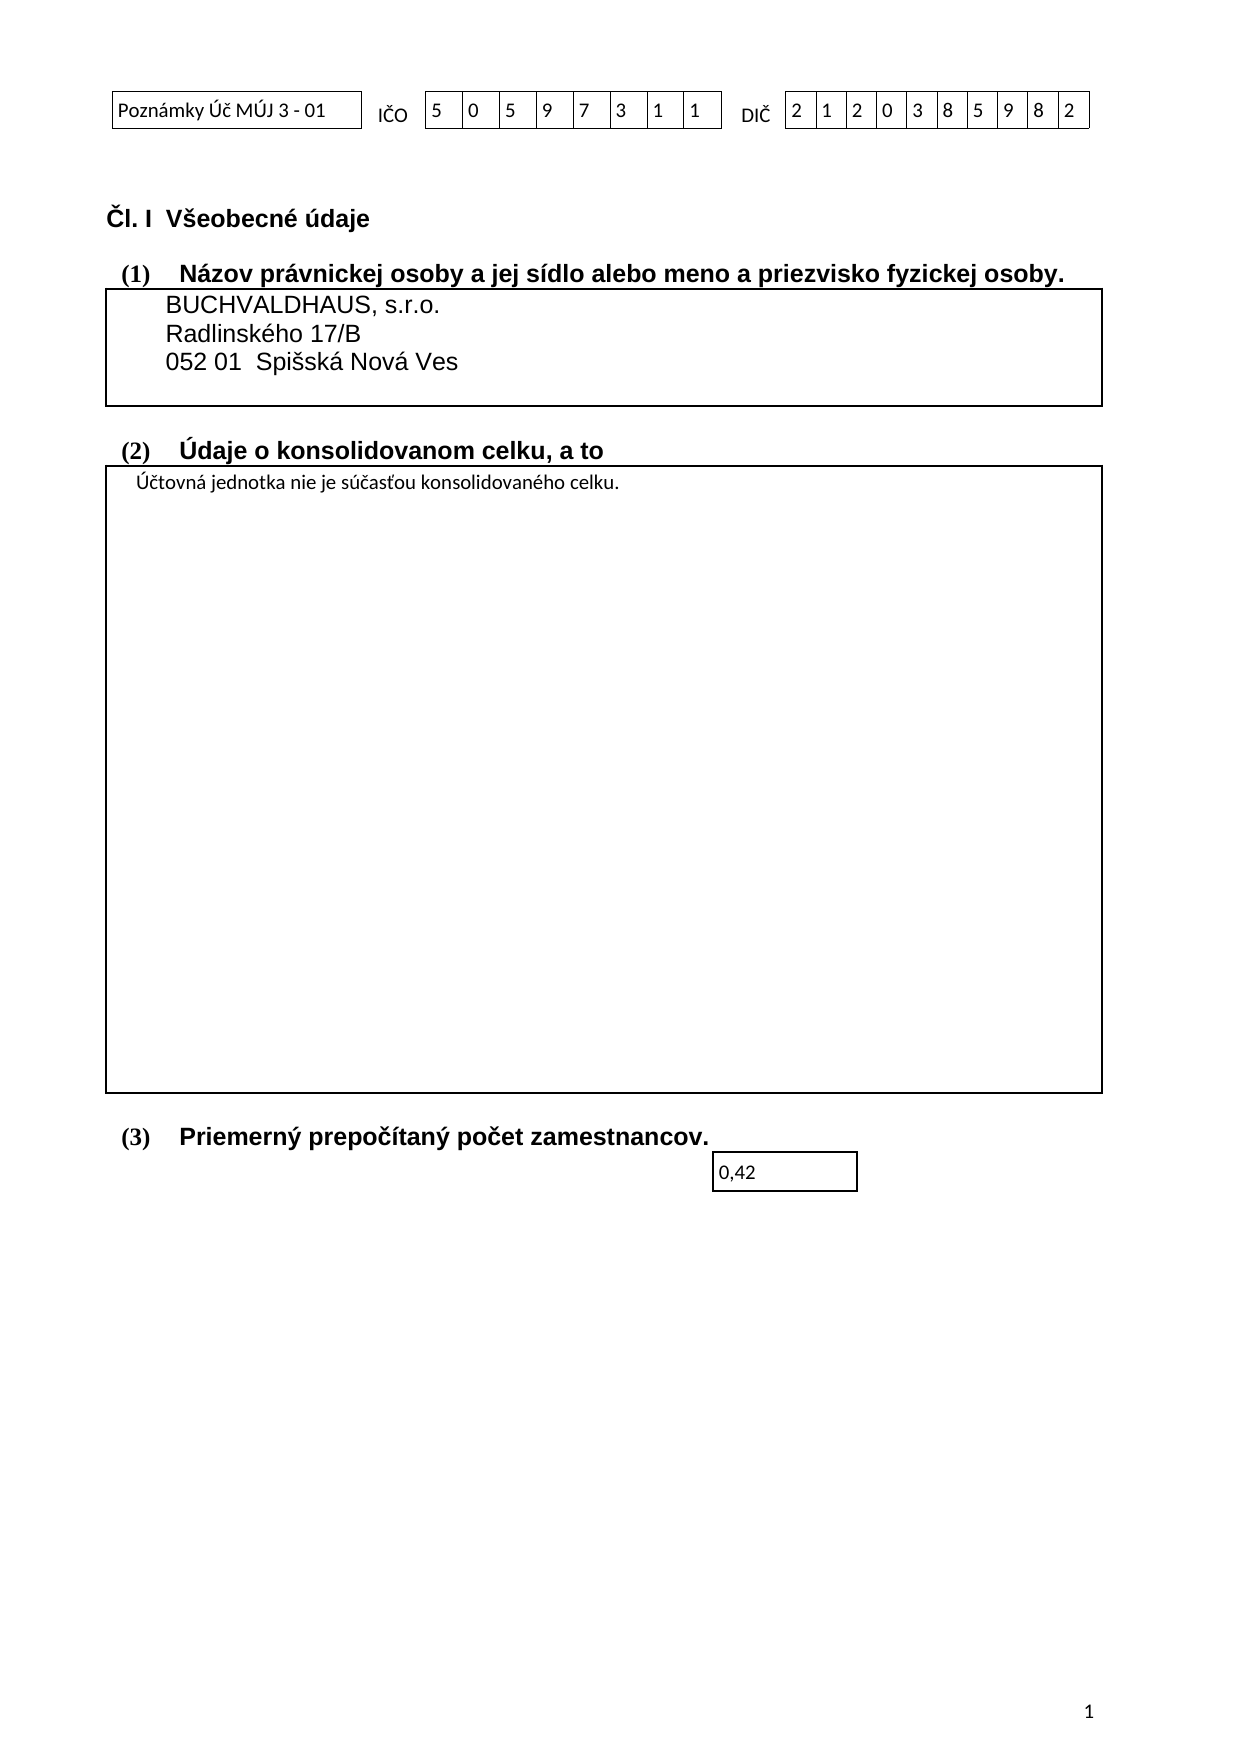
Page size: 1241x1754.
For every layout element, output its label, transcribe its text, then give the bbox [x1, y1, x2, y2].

table_cell [107, 748, 1101, 779]
table_cell [107, 1060, 1101, 1092]
table_cell [107, 560, 1101, 592]
table_cell [107, 935, 1101, 967]
text Čl. I Všeobecné údaje [106, 204, 1092, 233]
list Údaje o konsolidovanom celku, a to [121, 436, 1094, 464]
table_cell 052 01 Spišská Nová Ves [107, 347, 1101, 376]
table_header Účtovná jednotka nie je súčasťou konsolidovaného celku. [107, 467, 1101, 498]
table_cell [107, 842, 1101, 873]
table_cell [107, 810, 1101, 842]
table_cell [107, 904, 1101, 935]
table_cell [107, 967, 1101, 998]
table_cell [107, 654, 1101, 685]
table_cell [107, 779, 1101, 810]
list Názov právnickej osoby a jej sídlo alebo meno a priezvisko fyzickej osoby. [121, 259, 1094, 288]
table_cell [107, 685, 1101, 717]
table_cell [107, 498, 1101, 529]
table_cell [107, 873, 1101, 904]
table_cell [107, 529, 1101, 560]
list Priemerný prepočítaný počet zamestnancov. [121, 1122, 1094, 1151]
table_header BUCHVALDHAUS, s.r.o. [107, 290, 1101, 318]
table_cell [107, 592, 1101, 623]
table_cell [107, 1029, 1101, 1060]
table_cell Radlinského 17/B [107, 319, 1101, 347]
table_header 0,42 [714, 1153, 856, 1190]
table_cell [107, 376, 1101, 405]
table_cell [107, 623, 1101, 654]
table_cell [107, 998, 1101, 1029]
table_cell [107, 717, 1101, 748]
